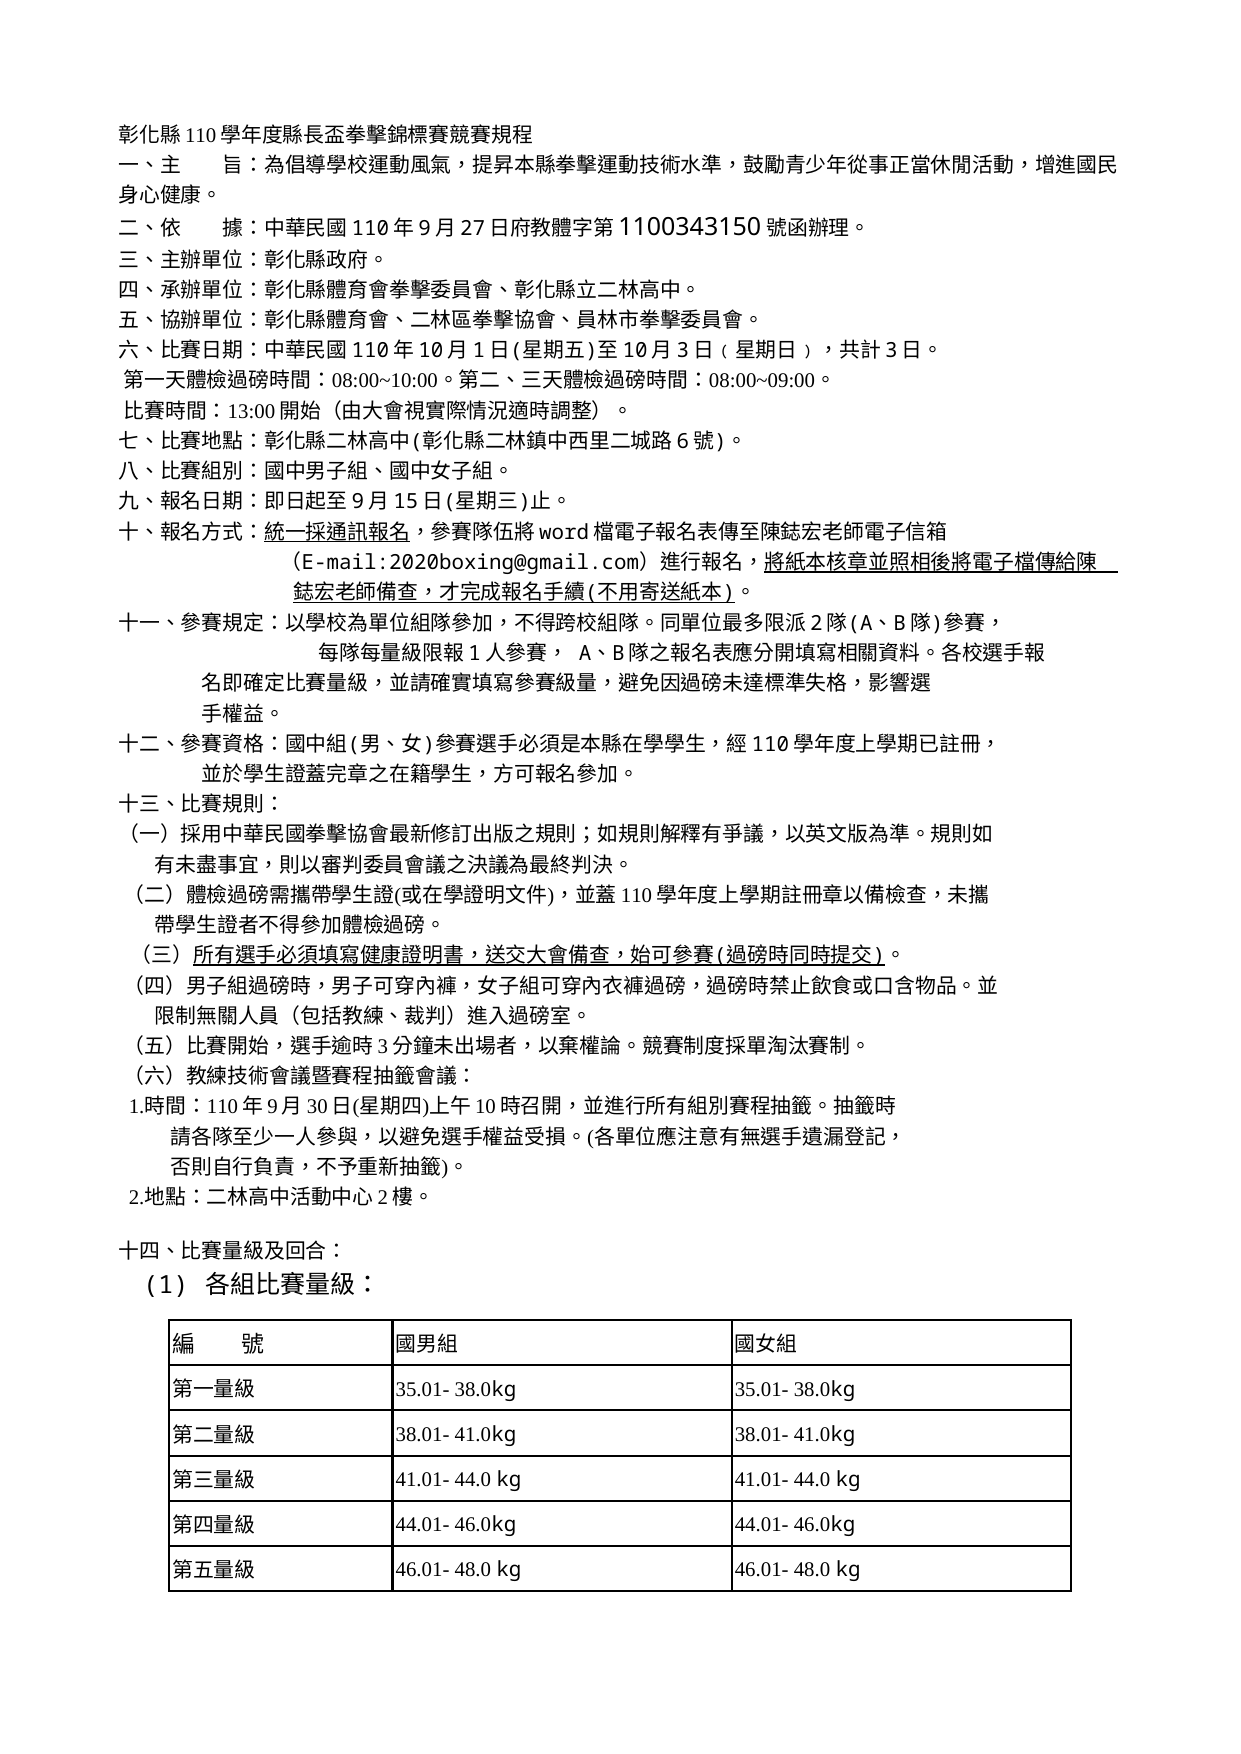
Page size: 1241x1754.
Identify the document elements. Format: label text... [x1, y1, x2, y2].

text （一）採用中華民國拳擊協會最新修訂出版之規則；如規則解釋有爭議，以英文版為準。規則如 [118, 818, 1122, 848]
text 有未盡事宜，則以審判委員會議之決議為最終判決。 [118, 848, 1122, 878]
text 限制無關人員（包括教練、裁判）進入過磅室。 [118, 999, 1122, 1029]
text （六）教練技術會議暨賽程抽籤會議： [118, 1059, 1122, 1090]
text 手權益。 [118, 697, 1122, 727]
text 八、比賽組別：國中男子組、國中女子組。 [118, 454, 1122, 485]
text 並於學生證蓋完章之在籍學生，方可報名參加。 [118, 757, 1122, 787]
text 三、主辦單位：彰化縣政府。 [118, 243, 1122, 273]
text 十、報名方式：統一採通訊報名，參賽隊伍將word檔電子報名表傳至陳鋕宏老師電子信箱 [118, 515, 1122, 545]
text 二、依 據：中華民國110年9月27日府教體字第1100343150號函辦理。 [118, 209, 1122, 243]
text 每隊每量級限報1人參賽， A、B隊之報名表應分開填寫相關資料。各校選手報 [118, 636, 1122, 667]
table_cell 46.01- 48.0 kg [394, 1547, 731, 1590]
table_cell 46.01- 48.0 kg [733, 1547, 1070, 1590]
text 否則自行負責，不予重新抽籤)。 [118, 1150, 1122, 1180]
text 一、主 旨：為倡導學校運動風氣，提昇本縣拳擊運動技術水準，鼓勵青少年從事正當休閒活動，增進國民身心健康。 [118, 148, 1122, 209]
text 1.時間：110年9月30日(星期四)上午10時召開，並進行所有組別賽程抽籤。抽籤時 [118, 1090, 1122, 1120]
text （三）所有選手必須填寫健康證明書，送交大會備查，始可參賽(過磅時同時提交)。 [118, 938, 1122, 969]
table_cell 38.01- 41.0kg [394, 1411, 731, 1454]
table_cell 44.01- 46.0kg [394, 1502, 731, 1545]
table_header 國女組 [733, 1321, 1070, 1364]
text 彰化縣110學年度縣長盃拳擊錦標賽競賽規程 [118, 118, 1122, 148]
text 十一、參賽規定：以學校為單位組隊參加，不得跨校組隊。同單位最多限派2隊(A、B隊)參賽， [118, 606, 1122, 636]
table_cell 35.01- 38.0kg [394, 1366, 731, 1409]
text （五）比賽開始，選手逾時3分鐘未出場者，以棄權論。競賽制度採單淘汰賽制。 [118, 1029, 1122, 1059]
text （四）男子組過磅時，男子可穿內褲，女子組可穿內衣褲過磅，過磅時禁止飲食或口含物品。並 [118, 969, 1122, 999]
text （二）體檢過磅需攜帶學生證(或在學證明文件)，並蓋110學年度上學期註冊章以備檢查，未攜 [118, 878, 1122, 908]
text 十三、比賽規則： [118, 787, 1122, 818]
table_cell 35.01- 38.0kg [733, 1366, 1070, 1409]
text 鋕宏老師備查，才完成報名手續(不用寄送紙本)。 [118, 576, 1122, 606]
text 第一天體檢過磅時間：08:00~10:00。第二、三天體檢過磅時間：08:00~09:00。 [118, 364, 1122, 394]
text 十二、參賽資格：國中組(男、女)參賽選手必須是本縣在學學生，經110學年度上學期已註冊， [118, 727, 1122, 757]
text 2.地點：二林高中活動中心2樓。 [118, 1180, 1122, 1211]
table_cell 第四量級 [170, 1502, 391, 1545]
text 請各隊至少一人參與，以避免選手權益受損。(各單位應注意有無選手遺漏登記， [118, 1120, 1122, 1150]
table_cell 第一量級 [170, 1366, 391, 1409]
text 帶學生證者不得參加體檢過磅。 [118, 908, 1122, 938]
text 九、報名日期：即日起至9月15日(星期三)止。 [118, 485, 1122, 515]
list 各組比賽量級： [143, 1265, 1122, 1301]
text 五、協辦單位：彰化縣體育會、二林區拳擊協會、員林市拳擊委員會。 [118, 303, 1122, 333]
table_header 編 號 [170, 1321, 391, 1364]
table_cell 41.01- 44.0 kg [733, 1457, 1070, 1499]
table_cell 44.01- 46.0kg [733, 1502, 1070, 1545]
text 七、比賽地點：彰化縣二林高中(彰化縣二林鎮中西里二城路6號)。 [118, 424, 1122, 454]
table_cell 38.01- 41.0kg [733, 1411, 1070, 1454]
table_cell 第五量級 [170, 1547, 391, 1590]
text 六、比賽日期：中華民國110年10月1日(星期五)至10月3日﹙星期日﹚，共計3日。 [118, 333, 1122, 364]
text 四、承辦單位：彰化縣體育會拳擊委員會、彰化縣立二林高中。 [118, 273, 1122, 303]
table_cell 第二量級 [170, 1411, 391, 1454]
text 名即確定比賽量級，並請確實填寫參賽級量，避免因過磅未達標準失格，影響選 [118, 667, 1122, 697]
table_header 國男組 [394, 1321, 731, 1364]
table_cell 41.01- 44.0 kg [394, 1457, 731, 1499]
table_cell 第三量級 [170, 1457, 391, 1499]
text 比賽時間：13:00開始（由大會視實際情況適時調整）。 [118, 394, 1122, 424]
text （E-mail:2020boxing@gmail.com）進行報名，將紙本核章並照相後將電子檔傳給陳 [118, 545, 1122, 576]
text 十四、比賽量級及回合： [118, 1234, 1122, 1265]
